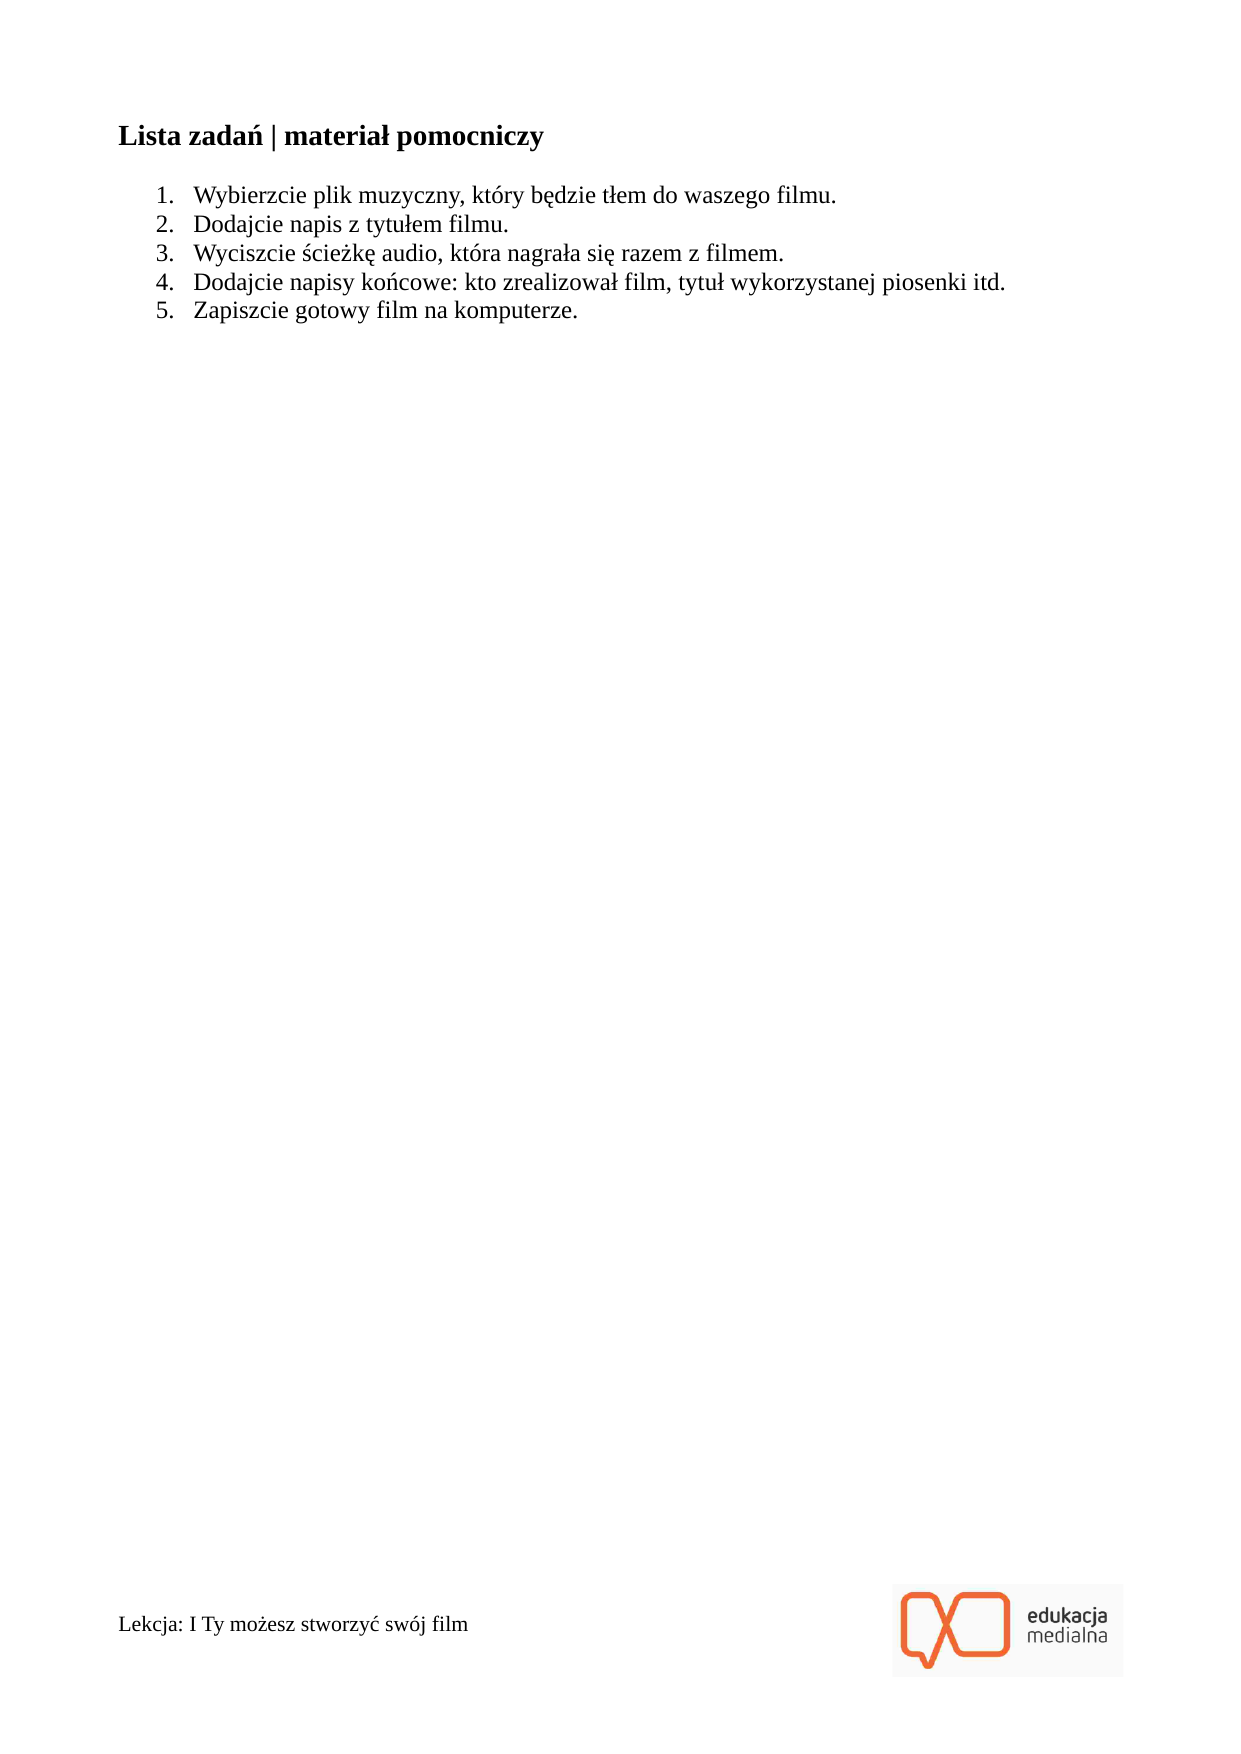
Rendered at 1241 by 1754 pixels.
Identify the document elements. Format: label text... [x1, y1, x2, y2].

text Lista zadań | materiał pomocniczy [118, 118, 1122, 152]
picture [892, 1584, 1124, 1677]
list Dodajcie napisy końcowe: kto zrealizował film, tytuł wykorzystanej piosenki itd. [156, 267, 1122, 295]
list Zapiszcie gotowy film na komputerze. [156, 295, 1122, 324]
list Wyciszcie ścieżkę audio, która nagrała się razem z filmem. [156, 238, 1122, 267]
list Dodajcie napis z tytułem filmu. [156, 209, 1122, 238]
list Wybierzcie plik muzyczny, który będzie tłem do waszego filmu. [156, 180, 1122, 209]
